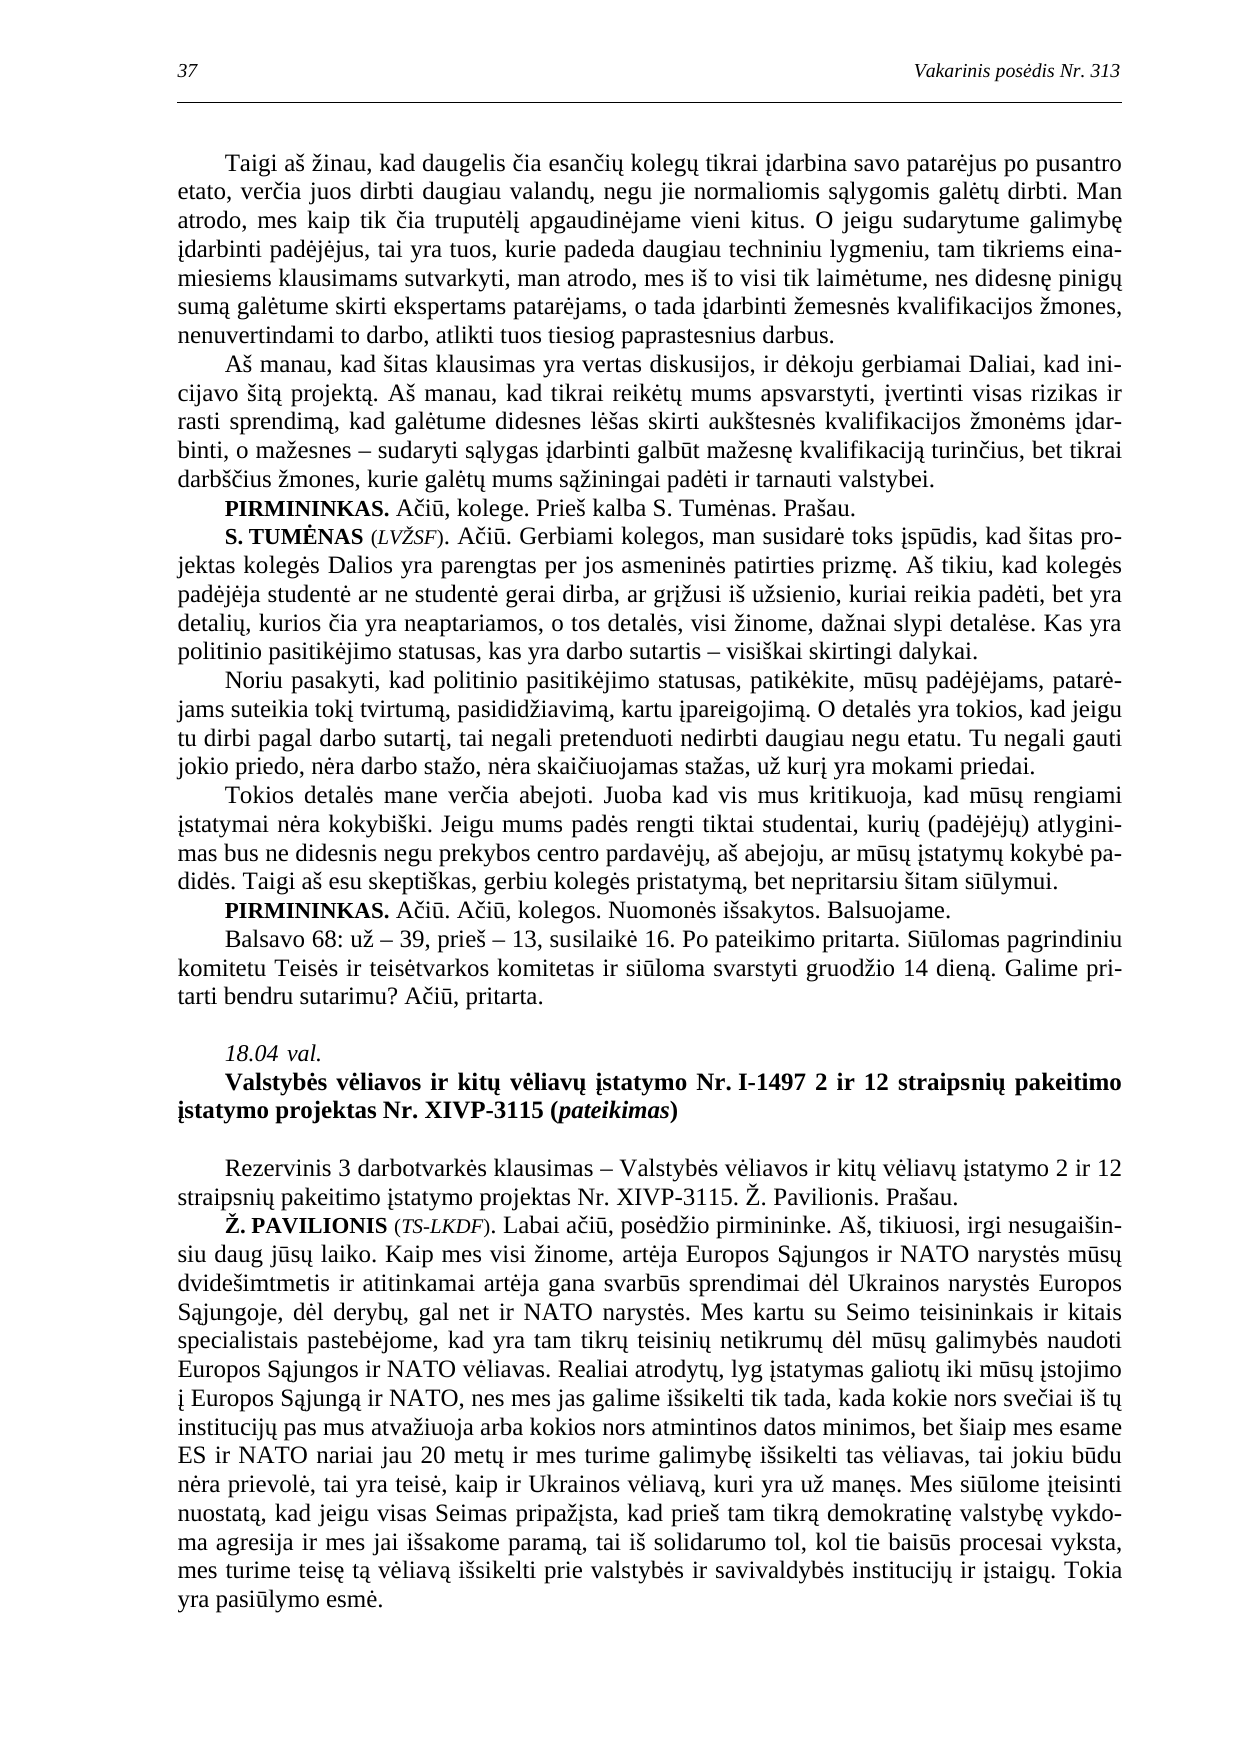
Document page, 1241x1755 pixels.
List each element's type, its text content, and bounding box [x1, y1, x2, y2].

text No­riu pa­sa­ky­ti, kad po­li­ti­nio pa­si­ti­kė­ji­mo sta­tu­sas, pa­ti­kė­ki­te, mū­sų pa­dė­jė­jams, pa­ta­rė­jams su­tei­kia to­kį tvir­tu­mą, pa­si­di­džia­vi­mą, kar­tu įpa­rei­go­ji­mą. O de­ta­lės yra to­kios, kad jei­gu tu dir­bi pa­gal dar­bo su­tar­tį, tai ne­ga­li pre­ten­duo­ti ne­dirb­ti dau­giau ne­gu eta­tu. Tu ne­ga­li gau­ti jo­kio prie­do, nė­ra dar­bo sta­žo, nė­ra skai­čiuo­ja­mas sta­žas, už ku­rį yra mo­ka­mi prie­dai. [177, 665, 1122, 780]
text PIRMININKAS. Ačiū. Ačiū, ko­le­gos. Nuo­mo­nės iš­sa­ky­tos. Bal­suo­ja­me. [177, 895, 1122, 924]
text Aš ma­nau, kad ši­tas klau­si­mas yra ver­tas dis­ku­si­jos, ir dė­ko­ju ger­bia­mai Da­liai, kad ini­ci­ja­vo ši­tą pro­jek­tą. Aš ma­nau, kad tik­rai rei­kė­tų mums ap­svars­ty­ti, įver­tin­ti vi­sas ri­zi­kas ir ras­ti spren­di­mą, kad ga­lė­tu­me di­des­nes lė­šas skir­ti aukš­tes­nės kva­li­fi­ka­ci­jos žmo­nėms įdar­bin­ti, o ma­žes­nes – su­da­ry­ti są­ly­gas įdar­bin­ti gal­būt ma­žes­nę kva­li­fi­ka­ci­ją tu­rin­čius, bet tik­rai darbš­čius žmo­nes, ku­rie ga­lė­tų mums są­ži­nin­gai pa­dė­ti ir tar­nau­ti vals­ty­bei. [177, 349, 1122, 493]
text S. TUMĖNAS (LVŽSF). Ačiū. Ger­bia­mi ko­le­gos, man su­si­da­rė toks įspū­dis, kad ši­tas pro­jek­tas ko­le­gės Da­lios yra pa­reng­tas per jos as­me­ni­nės pa­tir­ties priz­mę. Aš ti­kiu, kad ko­le­gės pa­dė­jė­ja stu­den­tė ar ne stu­den­tė ge­rai dir­ba, ar grį­žu­si iš už­sie­nio, ku­riai rei­kia pa­dė­ti, bet yra de­ta­lių, ku­rios čia yra ne­ap­ta­ria­mos, o tos de­ta­lės, vi­si ži­no­me, daž­nai sly­pi de­ta­lė­se. Kas yra po­li­ti­nio pa­si­ti­kė­ji­mo sta­tu­sas, kas yra dar­bo su­tar­tis – vi­siš­kai skir­tin­gi da­ly­kai. [177, 521, 1122, 665]
text To­kios de­ta­lės ma­ne ver­čia abe­jo­ti. Juo­ba kad vis mus kri­ti­kuo­ja, kad mū­sų ren­gia­mi įsta­ty­mai nė­ra ko­ky­biš­ki. Jei­gu mums pa­dės reng­ti tik­tai stu­den­tai, ku­rių (pa­dė­jė­jų) at­ly­gi­ni­mas bus ne di­des­nis ne­gu pre­ky­bos cen­tro par­da­vė­jų, aš abe­jo­ju, ar mū­sų įsta­ty­mų ko­ky­bė pa­di­dės. Tai­gi aš esu skep­tiš­kas, ger­biu ko­le­gės pri­sta­ty­mą, bet ne­pri­tar­siu ši­tam siū­ly­mui. [177, 780, 1122, 895]
text Bal­sa­vo 68: už – 39, prieš – 13, su­si­lai­kė 16. Po pa­tei­ki­mo pri­tar­ta. Siū­lo­mas pa­grin­di­niu ko­mi­te­tu Tei­sės ir tei­sėt­var­kos ko­mi­te­tas ir siū­lo­ma svars­ty­ti gruo­džio 14 die­ną. Ga­li­me pri­tar­ti ben­dru su­ta­ri­mu? Ačiū, pri­tar­ta. [177, 924, 1122, 1010]
text Tai­gi aš ži­nau, kad dau­ge­lis čia esan­čių ko­le­gų tik­rai įdar­bi­na sa­vo pa­ta­rė­jus po pus­an­tro eta­to, ver­čia juos dirb­ti dau­giau va­lan­dų, ne­gu jie nor­ma­lio­mis są­ly­go­mis ga­lė­tų dirb­ti. Man at­ro­do, mes kaip tik čia tru­pu­tė­lį ap­gau­di­nė­ja­me vie­ni ki­tus. O jei­gu su­da­ry­tu­me ga­li­my­bę įdar­bin­ti pa­dė­jė­jus, tai yra tuos, ku­rie pa­de­da dau­giau tech­ni­niu lyg­me­niu, tam tik­riems ei­na­mie­siems klau­si­mams su­tvar­ky­ti, man at­ro­do, mes iš to vi­si tik lai­mė­tu­me, nes di­des­nę pi­ni­gų su­mą ga­lė­tu­me skir­ti eks­per­tams pa­ta­rė­jams, o ta­da įdar­bin­ti že­mes­nės kva­li­fi­ka­ci­jos žmo­nes, ne­nu­ver­tin­da­mi to dar­bo, at­lik­ti tuos tie­siog pa­pras­tes­nius dar­bus. [177, 148, 1122, 349]
text Re­zer­vi­nis 3 dar­bo­tvarkės klau­si­mas – Vals­ty­bės vė­lia­vos ir ki­tų vė­lia­vų įsta­ty­mo 2 ir 12 straips­nių pa­kei­ti­mo įsta­ty­mo pro­jek­tas Nr. XIVP-3115. Ž. Pa­vi­lio­nis. Pra­šau. [177, 1153, 1122, 1210]
text PIRMININKAS. Ačiū, ko­le­ge. Prieš kal­ba S. Tu­mė­nas. Pra­šau. [177, 493, 1122, 521]
text Ž. PAVILIONIS (TS-LKDF). La­bai ačiū, po­sė­džio pir­mi­nin­ke. Aš, ti­kiuo­si, ir­gi ne­su­gai­šin­siu daug jū­sų lai­ko. Kaip mes vi­si ži­no­me, ar­tė­ja Eu­ro­pos Są­jun­gos ir NATO na­rys­tės mū­sų dvi­de­šimt­me­tis ir ati­tin­ka­mai ar­tė­ja ga­na svar­būs spren­di­mai dėl Uk­rai­nos na­rys­tės Eu­ro­pos Są­jun­go­je, dėl de­ry­bų, gal net ir NATO na­rys­tės. Mes kar­tu su Sei­mo tei­si­nin­kais ir ki­tais spe­cia­lis­tais pa­ste­bė­jo­me, kad yra tam tik­rų tei­si­nių ne­tik­ru­mų dėl mū­sų ga­li­my­bės nau­do­ti Eu­ro­pos Są­jun­gos ir NATO vė­lia­vas. Re­a­liai at­ro­dy­tų, lyg įsta­ty­mas ga­lio­tų iki mū­sų įsto­ji­mo į Eu­ro­pos Są­jun­gą ir NATO, nes mes jas ga­li­me iš­si­kel­ti tik ta­da, ka­da ko­kie nors sve­čiai iš tų ins­ti­tu­ci­jų pas mus at­va­žiuo­ja ar­ba ko­kios nors at­min­ti­nos da­tos mi­ni­mos, bet šiaip mes esa­me ES ir NATO na­riai jau 20 me­tų ir mes tu­ri­me ga­li­my­bę iš­si­kel­ti tas vė­lia­vas, tai jo­kiu bū­du nė­ra prie­vo­lė, tai yra tei­sė, kaip ir Uk­rai­nos vė­lia­vą, ku­ri yra už ma­nęs. Mes siū­lo­me įtei­sin­ti nuo­sta­tą, kad jei­gu vi­sas Sei­mas pri­pa­žįs­ta, kad prieš tam tik­rą de­mo­kra­tinę vals­ty­bę vyk­do­ma ag­re­si­ja ir mes jai iš­sa­ko­me pa­ra­mą, tai iš so­li­da­ru­mo tol, kol tie bai­sūs pro­ce­sai vyks­ta, mes tu­ri­me tei­sę tą vė­lia­vą iš­si­kel­ti prie vals­ty­bės ir sa­vi­val­dy­bės ins­ti­tu­ci­jų ir įstai­gų. To­kia yra pa­siū­ly­mo es­mė. [177, 1210, 1122, 1613]
text Vals­ty­bės vė­lia­vos ir ki­tų vė­lia­vų įsta­ty­mo Nr. I-1497 2 ir 12 straips­nių pa­kei­ti­mo įsta­ty­mo pro­jek­tas Nr. XIVP-3115 (pa­tei­ki­mas) [177, 1067, 1122, 1124]
text 18.04 val. [224, 1039, 1122, 1067]
